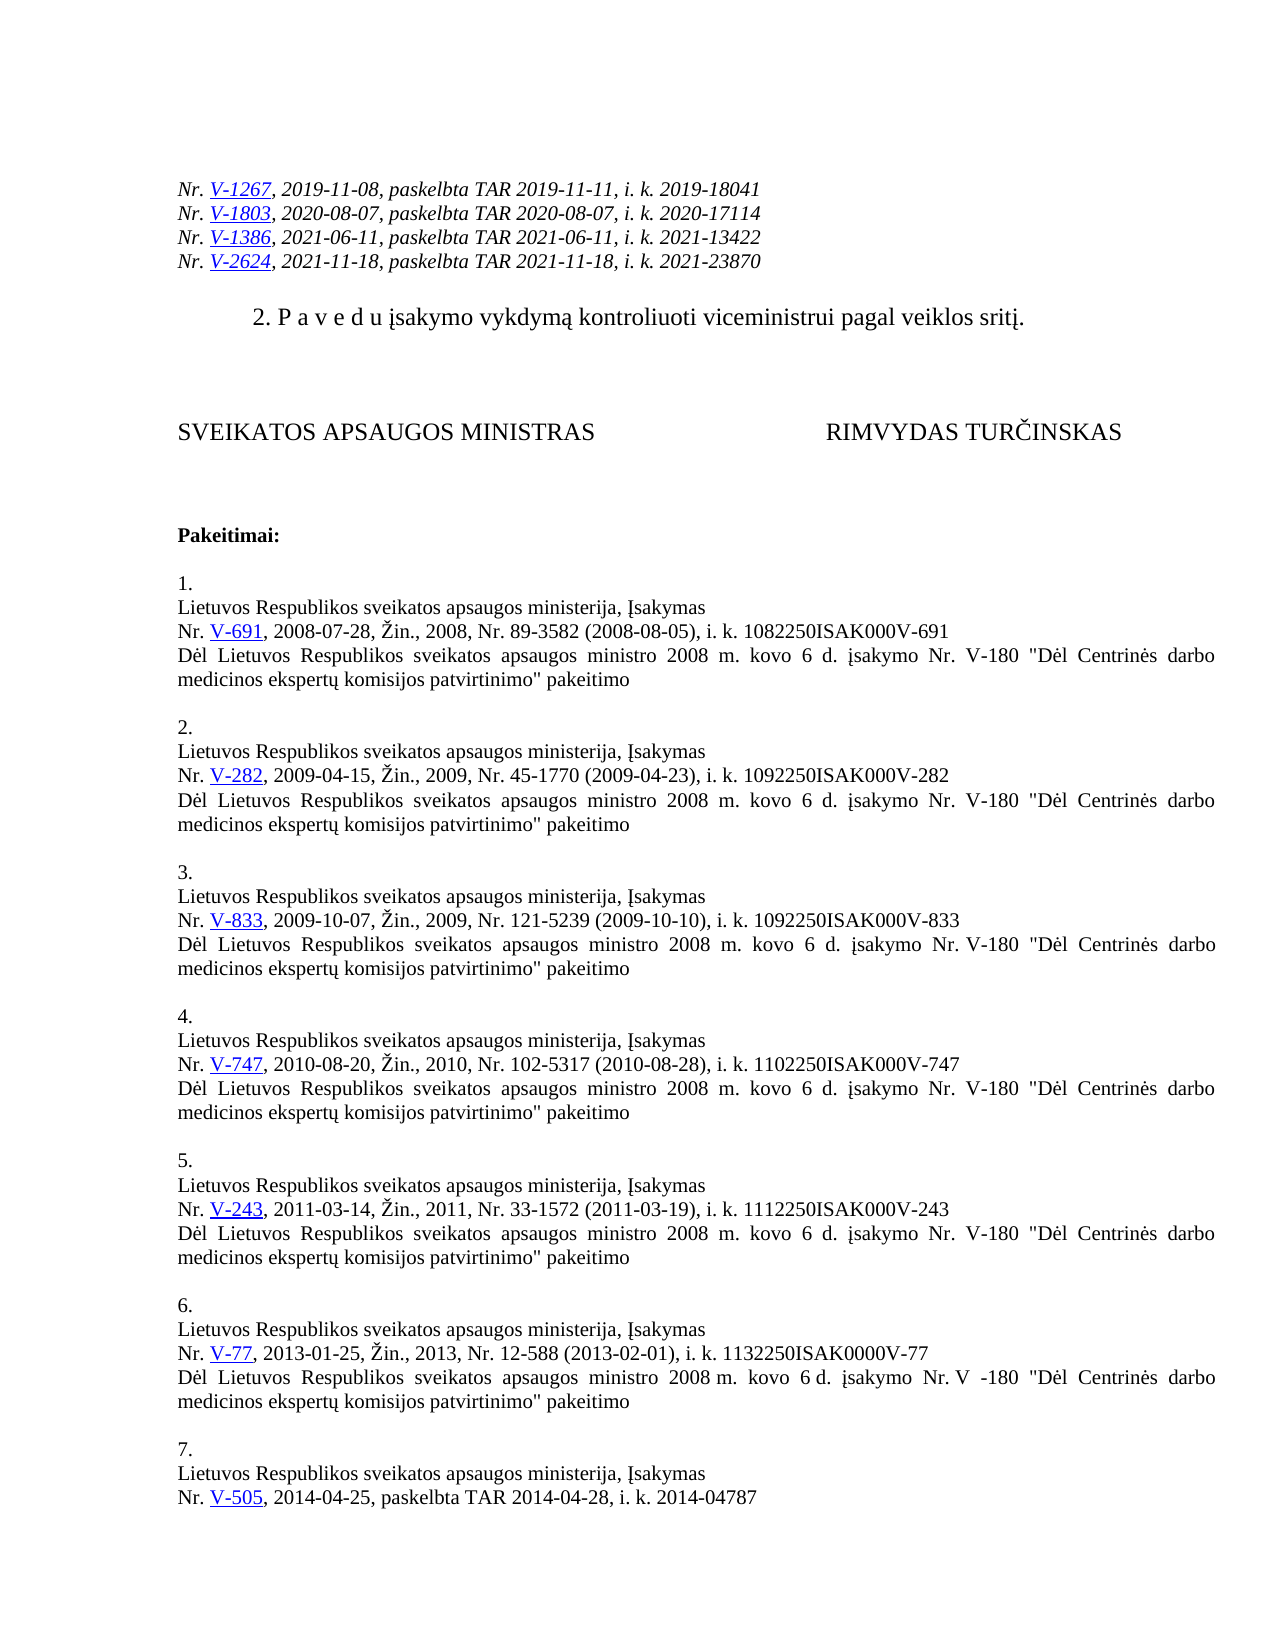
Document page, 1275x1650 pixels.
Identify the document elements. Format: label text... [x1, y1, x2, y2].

text Nr. V-1386, 2021-06-11, paskelbta TAR 2021-06-11, i. k. 2021-13422 [177, 225, 1216, 249]
text Nr. V-1267, 2019-11-08, paskelbta TAR 2019-11-11, i. k. 2019-18041 [177, 177, 1216, 201]
text Nr. V-691, 2008-07-28, Žin., 2008, Nr. 89-3582 (2008-08-05), i. k. 1082250ISAK000V-691 [177, 619, 1216, 643]
text 2. [177, 715, 1216, 739]
text Dėl Lietuvos Respublikos sveikatos apsaugos ministro 2008 m. kovo 6 d. įsakymo Nr. V-180 "Dėl Centrinės darbo medicinos ekspertų komisijos patvirtinimo" pakeitimo [177, 1221, 1216, 1269]
text 7. [177, 1437, 1216, 1461]
text Nr. V-282, 2009-04-15, Žin., 2009, Nr. 45-1770 (2009-04-23), i. k. 1092250ISAK000V-282 [177, 763, 1216, 787]
text Lietuvos Respublikos sveikatos apsaugos ministerija, Įsakymas [177, 884, 1216, 908]
text Nr. V-747, 2010-08-20, Žin., 2010, Nr. 102-5317 (2010-08-28), i. k. 1102250ISAK000V-747 [177, 1052, 1216, 1076]
text Lietuvos Respublikos sveikatos apsaugos ministerija, Įsakymas [177, 1317, 1216, 1341]
text 6. [177, 1293, 1216, 1317]
text Dėl Lietuvos Respublikos sveikatos apsaugos ministro 2008 m. kovo 6 d. įsakymo Nr. V-180 "Dėl Centrinės darbo medicinos ekspertų komisijos patvirtinimo" pakeitimo [177, 787, 1216, 836]
text Nr. V-833, 2009-10-07, Žin., 2009, Nr. 121-5239 (2009-10-10), i. k. 1092250ISAK000V-833 [177, 908, 1216, 932]
text Nr. V-2624, 2021-11-18, paskelbta TAR 2021-11-18, i. k. 2021-23870 [177, 249, 1216, 273]
text Pakeitimai: [177, 523, 1216, 547]
text Dėl Lietuvos Respublikos sveikatos apsaugos ministro 2008 m. kovo 6 d. įsakymo Nr. V-180 "Dėl Centrinės darbo medicinos ekspertų komisijos patvirtinimo" pakeitimo [177, 643, 1216, 691]
text Dėl Lietuvos Respublikos sveikatos apsaugos ministro 2008 m. kovo 6 d. įsakymo Nr. V-180 "Dėl Centrinės darbo medicinos ekspertų komisijos patvirtinimo" pakeitimo [177, 1076, 1216, 1124]
text Nr. V-243, 2011-03-14, Žin., 2011, Nr. 33-1572 (2011-03-19), i. k. 1112250ISAK000V-243 [177, 1197, 1216, 1221]
text Dėl Lietuvos Respublikos sveikatos apsaugos ministro 2008 m. kovo 6 d. įsakymo Nr. V-180 "Dėl Centrinės darbo medicinos ekspertų komisijos patvirtinimo" pakeitimo [177, 932, 1216, 980]
text Nr. V-505, 2014-04-25, paskelbta TAR 2014-04-28, i. k. 2014-04787 [177, 1485, 1216, 1509]
text SVEIKATOS APSAUGOS MINISTRAS RIMVYDAS TURČINSKAS [177, 417, 1216, 446]
text Nr. V-77, 2013-01-25, Žin., 2013, Nr. 12-588 (2013-02-01), i. k. 1132250ISAK0000V-77 [177, 1341, 1216, 1365]
text 1. [177, 571, 1216, 595]
text 2. P a v e d u įsakymo vykdymą kontroliuoti viceministrui pagal veiklos sritį. [177, 302, 1216, 331]
text 4. [177, 1004, 1216, 1028]
text Lietuvos Respublikos sveikatos apsaugos ministerija, Įsakymas [177, 739, 1216, 763]
text Nr. V-1803, 2020-08-07, paskelbta TAR 2020-08-07, i. k. 2020-17114 [177, 201, 1216, 225]
text 3. [177, 860, 1216, 884]
text Lietuvos Respublikos sveikatos apsaugos ministerija, Įsakymas [177, 595, 1216, 619]
text Lietuvos Respublikos sveikatos apsaugos ministerija, Įsakymas [177, 1172, 1216, 1197]
text 5. [177, 1148, 1216, 1172]
text Lietuvos Respublikos sveikatos apsaugos ministerija, Įsakymas [177, 1461, 1216, 1485]
text Lietuvos Respublikos sveikatos apsaugos ministerija, Įsakymas [177, 1028, 1216, 1052]
text Dėl Lietuvos Respublikos sveikatos apsaugos ministro 2008 m. kovo 6 d. įsakymo Nr. V -180 "Dėl Centrinės darbo medicinos ekspertų komisijos patvirtinimo" pakeitimo [177, 1365, 1216, 1413]
